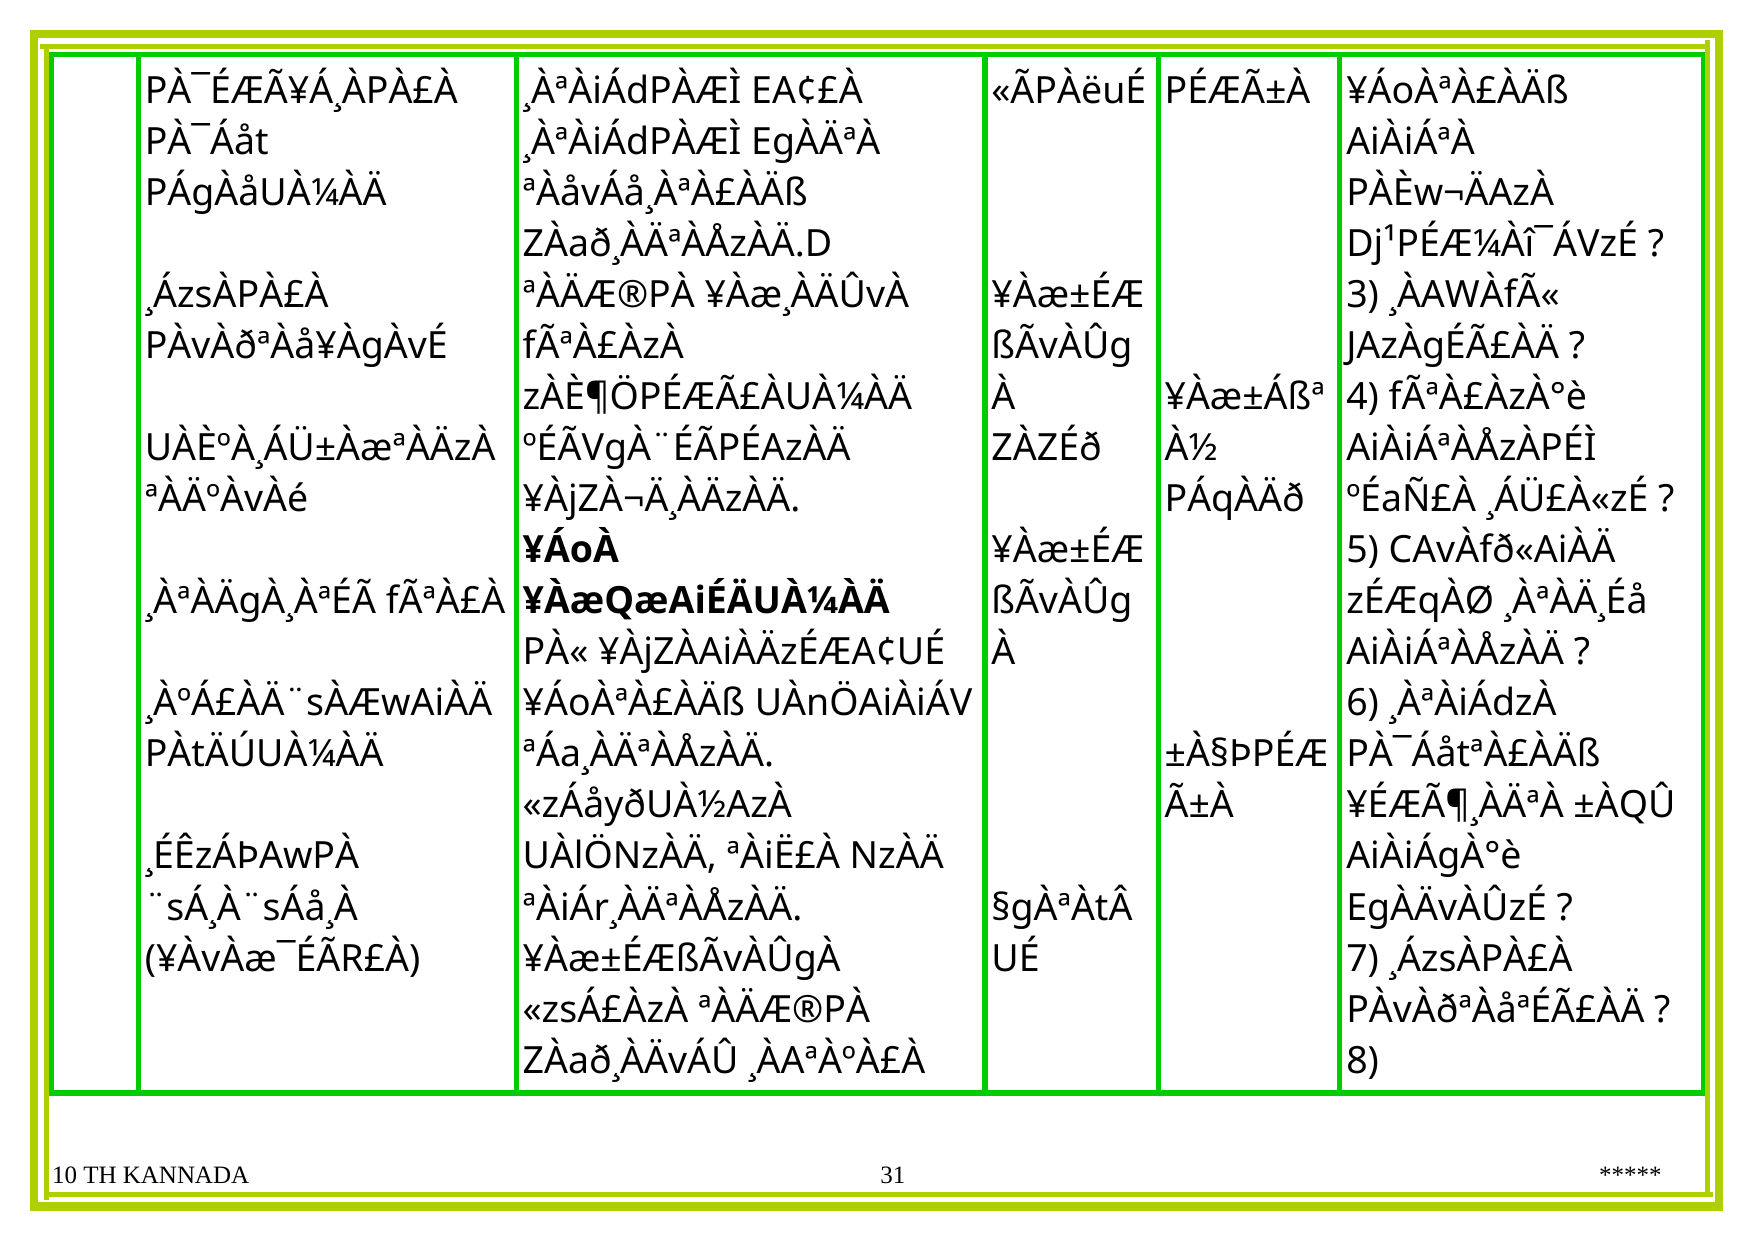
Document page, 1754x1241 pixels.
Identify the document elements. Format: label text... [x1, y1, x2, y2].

table_cell PÉÆÃ±À ¥Àæ±ÁßªÀ½ PÁqÀÄð ±À§ÞPÉÆÃ±À [1161, 57, 1337, 1090]
table_cell ¸ÀªÀiÁdPÀÆÌ EA¢£À ¸ÀªÀiÁdPÀÆÌ EgÀÄªÀ ªÀåvÁå¸ÀªÀ£ÀÄß ZÀað¸ÀÄªÀÅzÀÄ.D ªÀÄÆ®PÀ ¥Àæ¸ÀÄÛvÀ fÃªÀ£ÀzÀ zÀÈ¶ÖPÉÆÃ£ÀUÀ¼ÀÄ ºÉÃVgÀ¨ÉÃPÉAzÀÄ ¥ÀjZÀ¬Ä¸ÀÄzÀÄ. ¥ÁoÀ ¥ÀæQæAiÉÄUÀ¼ÀÄ PÀ« ¥ÀjZÀAiÀÄzÉÆA¢UÉ ¥ÁoÀªÀ£ÀÄß UÀnÖAiÀiÁV ªÁa¸ÀÄªÀÅzÀÄ. «zÁåyðUÀ½AzÀ UÀlÖNzÀÄ, ªÀiË£À NzÀÄ ªÀiÁr¸ÀÄªÀÅzÀÄ. ¥Àæ±ÉÆßÃvÀÛgÀ «zsÁ£ÀzÀ ªÀÄÆ®PÀ ZÀað¸ÀÄvÁÛ ¸ÀAªÀºÀ£À [519, 57, 982, 1090]
table_cell PÀ¯ÉÆÃ¥Á¸ÀPÀ£À PÀ¯Áåt PÁgÀåUÀ¼ÀÄ ¸ÁzsÀPÀ£À PÀvÀðªÀå¥ÀgÀvÉ UÀÈºÀ¸ÁÜ±ÀæªÀÄzÀ ªÀÄºÀvÀé ¸ÀªÀÄgÀ¸ÀªÉÃ fÃªÀ£À ¸ÀºÁ£ÀÄ¨sÀÆwAiÀÄ PÀtÄÚUÀ¼ÀÄ ¸ÉÊzÁÞAwPÀ ¨sÁ¸À¨sÁå¸À (¥ÀvÀæ¯ÉÃR£À) [141, 57, 514, 1090]
table_cell «ÃPÀëuÉ ¥Àæ±ÉÆßÃvÀÛgÀ ZÀZÉð ¥Àæ±ÉÆßÃvÀÛgÀ §gÀªÀtÂUÉ [988, 57, 1156, 1090]
table_cell ¥ÁoÀªÀ£ÀÄß AiÀiÁªÀ PÀÈw¬ÄAzÀ Dj¹PÉÆ¼Àî¯ÁVzÉ ? 3) ¸ÀAWÀfÃ« JAzÀgÉÃ£ÀÄ ? 4) fÃªÀ£ÀzÀ°è AiÀiÁªÀÅzÀPÉÌ ºÉaÑ£À ¸ÁÜ£À«zÉ ? 5) CAvÀfð«AiÀÄ zÉÆqÀØ ¸ÀªÀÄ¸Éå AiÀiÁªÀÅzÀÄ ? 6) ¸ÀªÀiÁdzÀ PÀ¯ÁåtªÀ£ÀÄß ¥ÉÆÃ¶¸ÀÄªÀ ±ÀQÛ AiÀiÁgÀ°è EgÀÄvÀÛzÉ ? 7) ¸ÁzsÀPÀ£À PÀvÀðªÀåªÉÃ£ÀÄ ? 8) [1342, 57, 1701, 1090]
table_cell [54, 57, 136, 1090]
